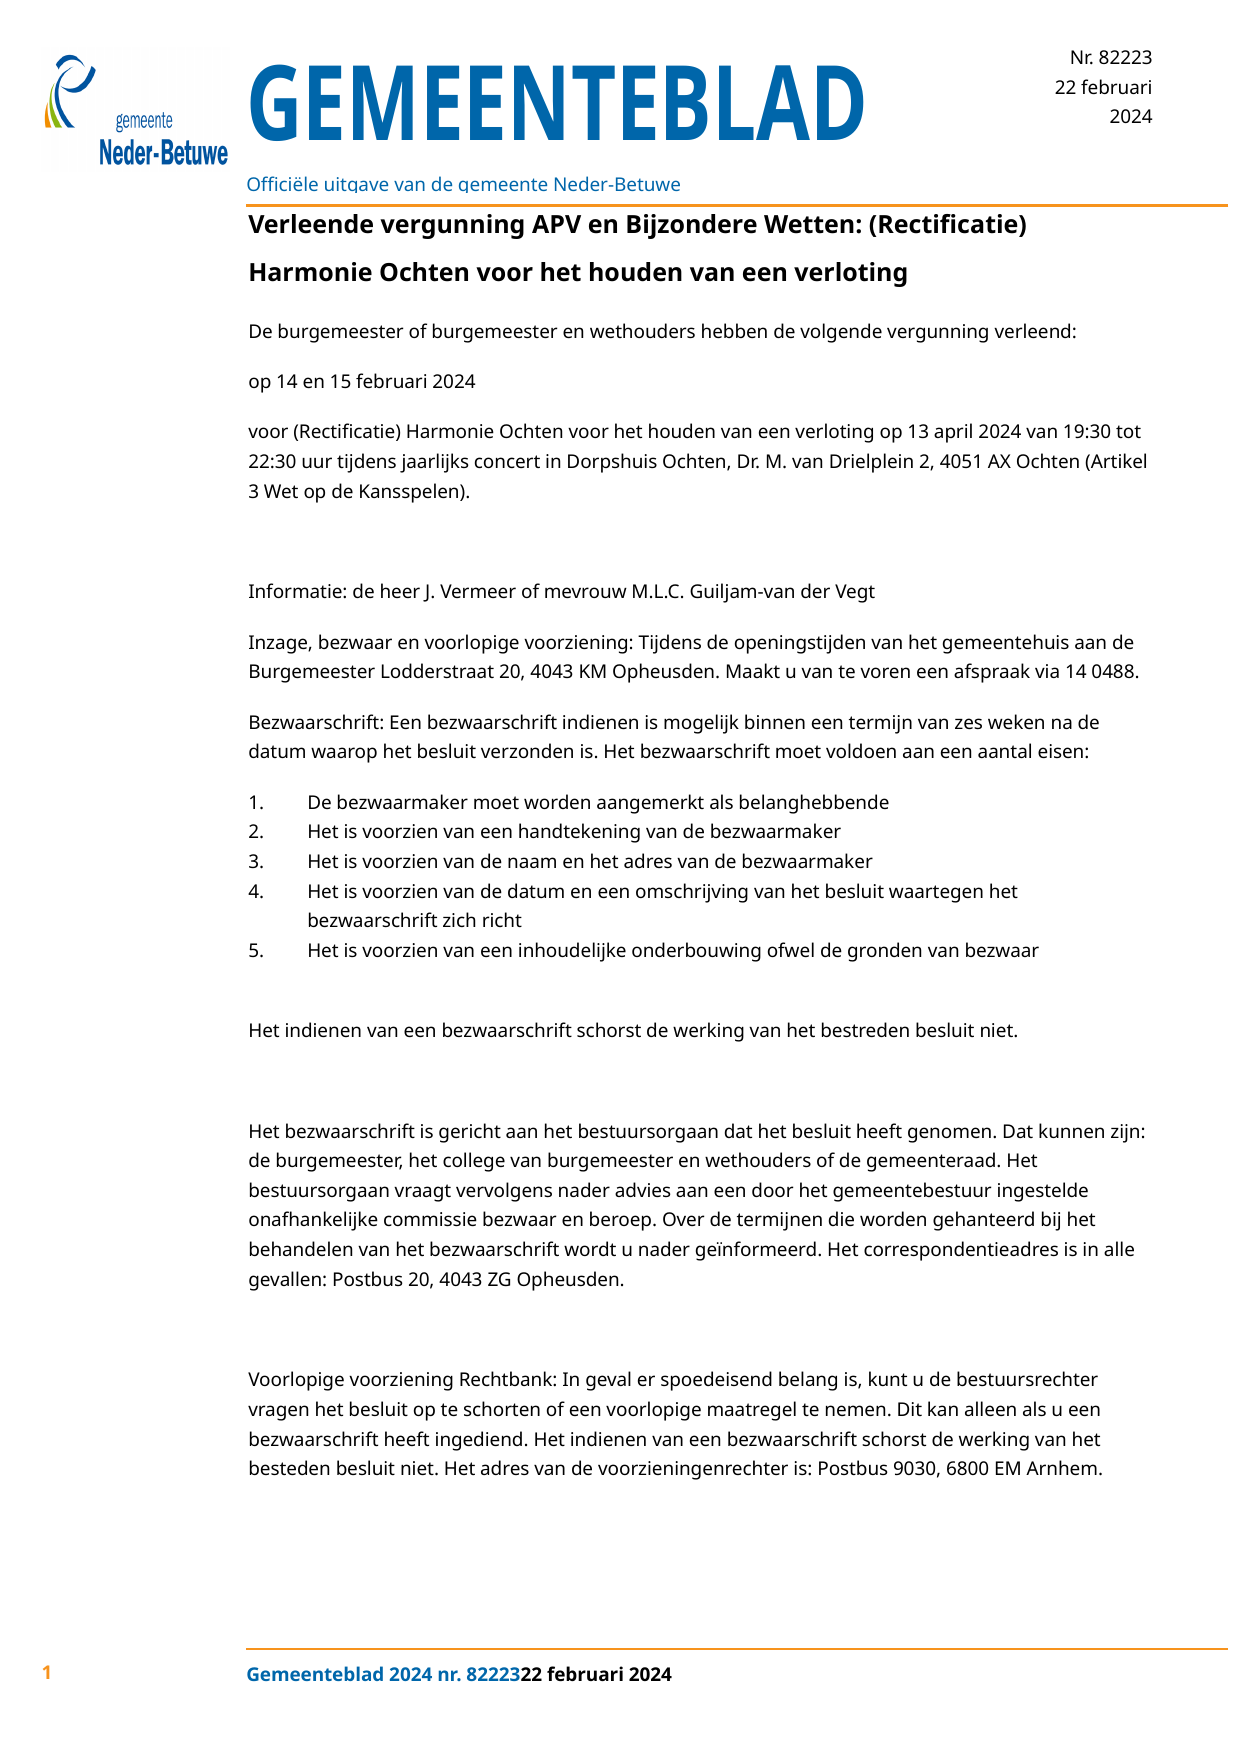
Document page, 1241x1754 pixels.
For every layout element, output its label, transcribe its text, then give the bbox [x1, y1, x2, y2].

text Informatie: de heer J. Vermeer of mevrouw M.L.C. Guiljam-van der Vegt [248, 579, 1152, 604]
text Inzage, bezwaar en voorlopige voorziening: Tijdens de openingstijden van het gemeentehuis aan de Burgemeester Lodderstraat 20, 4043 KM Opheusden. Maakt u van te voren een afspraak via 14 0488. [248, 629, 1152, 684]
text Het indienen van een bezwaarschrift schorst de werking van het bestreden besluit niet. [248, 1017, 1152, 1043]
list De bezwaarmaker moet worden aangemerkt als belanghebbende [248, 789, 1152, 815]
list Het is voorzien van de naam en het adres van de bezwaarmaker [248, 848, 1152, 874]
text Bezwaarschrift: Een bezwaarschrift indienen is mogelijk binnen een termijn van zes weken na de datum waarop het besluit verzonden is. Het bezwaarschrift moet voldoen aan een aantal eisen: [248, 709, 1152, 764]
text op 14 en 15 februari 2024 [248, 368, 1152, 394]
list Het is voorzien van de datum en een omschrijving van het besluit waartegen het bezwaarschrift zich richt [248, 878, 1152, 933]
text Voorlopige voorziening Rechtbank: In geval er spoedeisend belang is, kunt u de bestuursrechter vragen het besluit op te schorten of een voorlopige maatregel te nemen. Dit kan alleen als u een bezwaarschrift heeft ingediend. Het indienen van een bezwaarschrift schorst de werking van het besteden besluit niet. Het adres van de voorzieningenrechter is: Postbus 9030, 6800 EM Arnhem. [248, 1367, 1152, 1481]
list Het is voorzien van een inhoudelijke onderbouwing ofwel de gronden van bezwaar [248, 937, 1152, 963]
text Verleende vergunning APV en Bijzondere Wetten: (Rectificatie) Harmonie Ochten voor het houden van een verloting [248, 207, 1152, 288]
text De burgemeester of burgemeester en wethouders hebben de volgende vergunning verleend: [248, 318, 1152, 344]
list Het is voorzien van een handtekening van de bezwaarmaker [248, 819, 1152, 844]
text Het bezwaarschrift is gericht aan het bestuursorgaan dat het besluit heeft genomen. Dat kunnen zijn: de burgemeester, het college van burgemeester en wethouders of de gemeenteraad. Het bestuursorgaan vraagt vervolgens nader advies aan een door het gemeentebestuur ingestelde onafhankelijke commissie bezwaar en beroep. Over de termijnen die worden gehanteerd bij het behandelen van het bezwaarschrift wordt u nader geïnformeerd. Het correspondentieadres is in alle gevallen: Postbus 20, 4043 ZG Opheusden. [248, 1118, 1152, 1292]
picture [41, 47, 231, 172]
text voor (Rectificatie) Harmonie Ochten voor het houden van een verloting op 13 april 2024 van 19:30 tot 22:30 uur tijdens jaarlijks concert in Dorpshuis Ochten, Dr. M. van Drielplein 2, 4051 AX Ochten (Artikel 3 Wet op de Kansspelen). [248, 419, 1152, 504]
